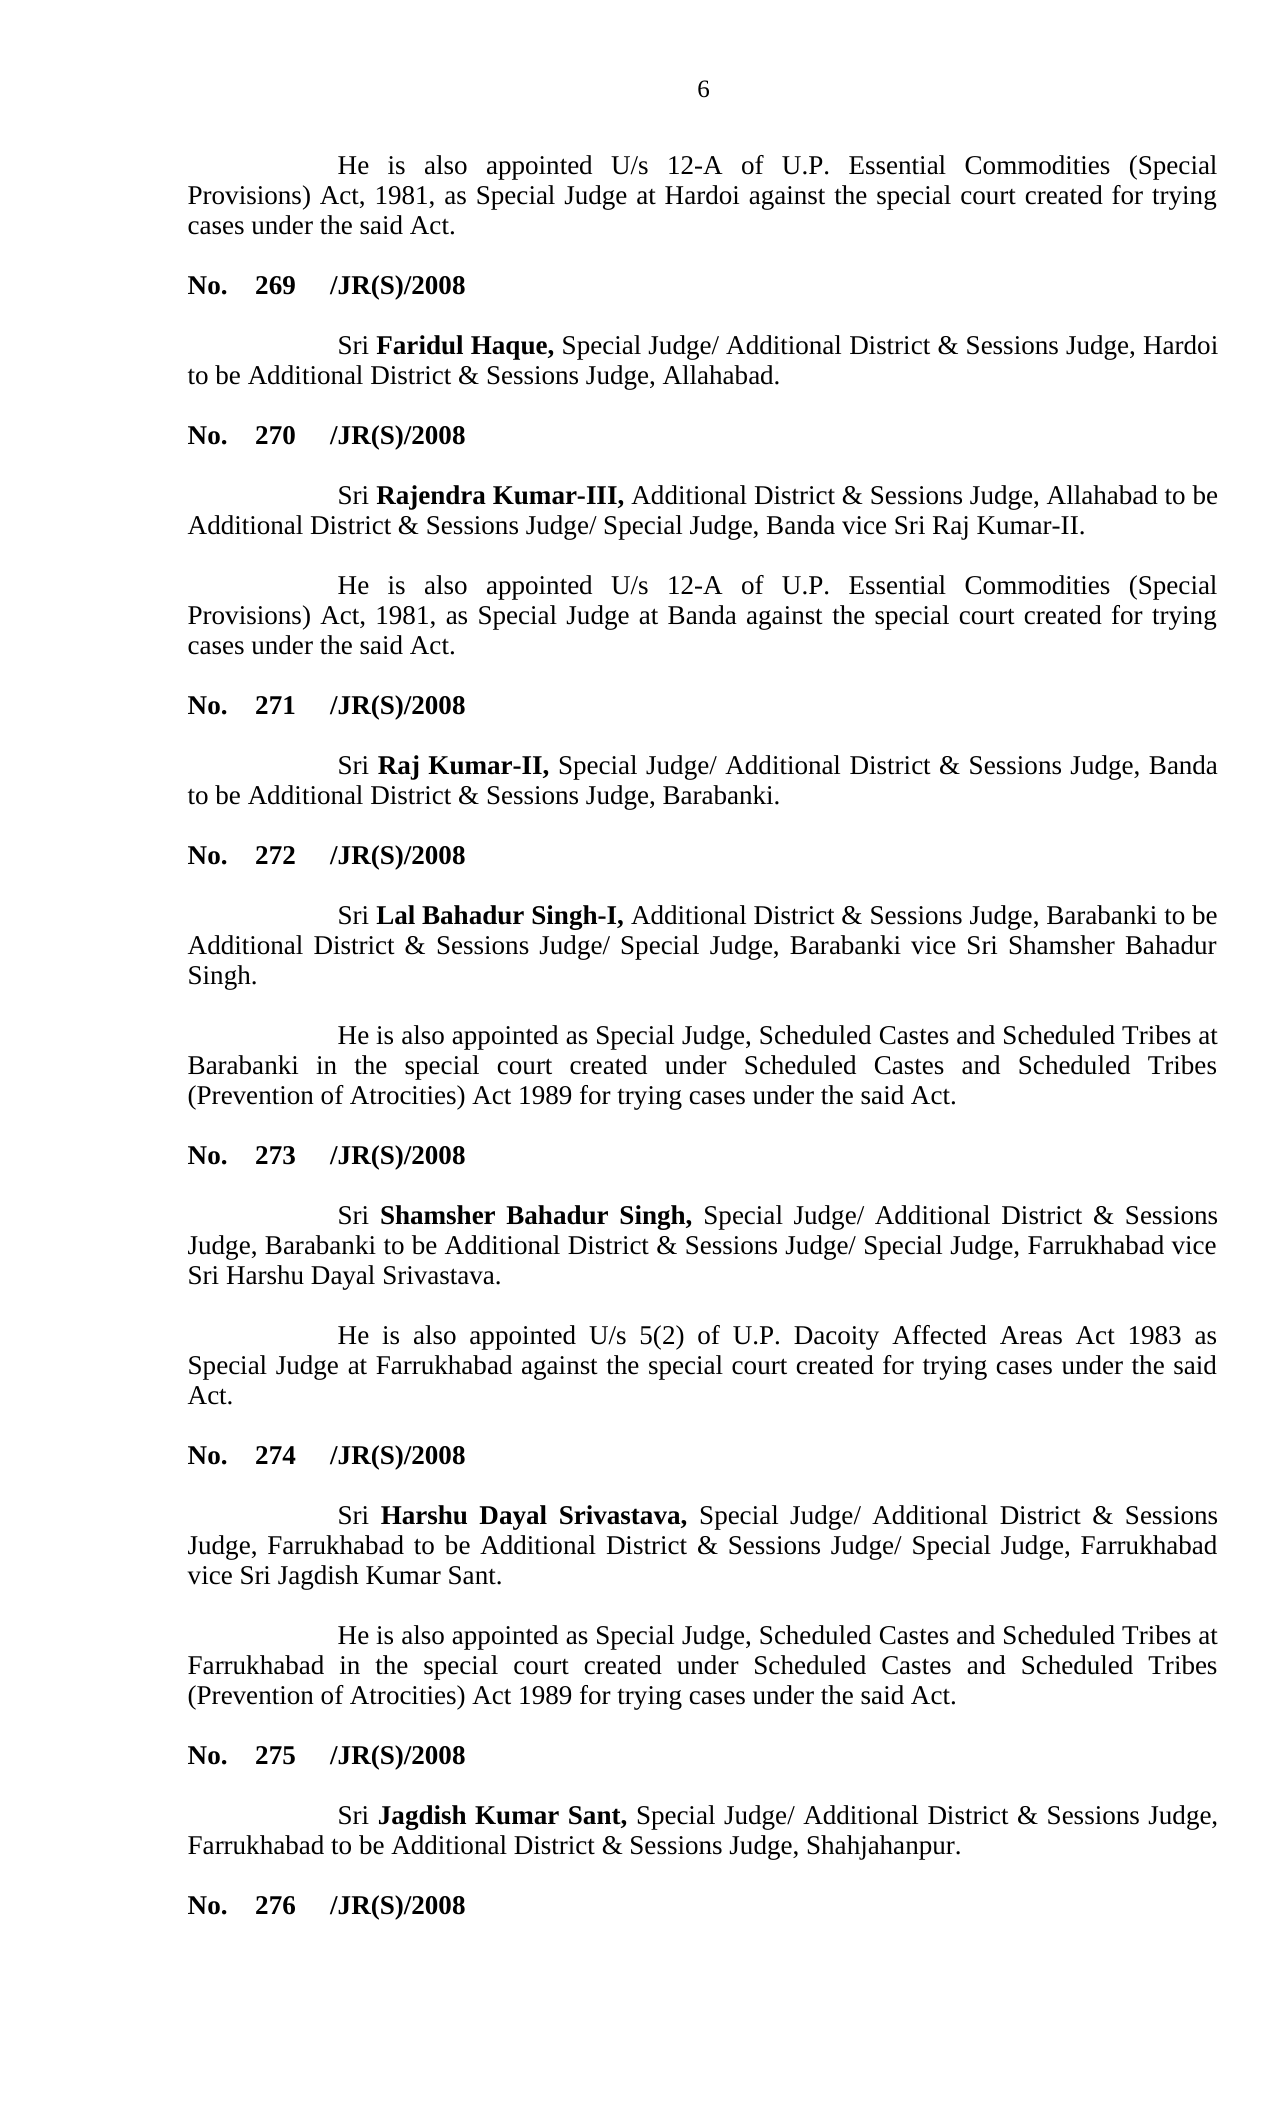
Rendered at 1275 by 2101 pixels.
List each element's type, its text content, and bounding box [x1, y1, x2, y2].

text He is also appointed U/s 12-A of U.P. Essential Commodities (Special Provisions) Act, 1981, as Special Judge at Banda against the special court created for trying cases under the said Act. [187, 570, 1219, 660]
text Sri Harshu Dayal Srivastava, Special Judge/ Additional District & Sessions Judge, Farrukhabad to be Additional District & Sessions Judge/ Special Judge, Farrukhabad vice Sri Jagdish Kumar Sant. [187, 1500, 1219, 1590]
table_header /JR(S)/2008 [319, 1440, 477, 1470]
table_header No. [176, 420, 244, 450]
table_header /JR(S)/2008 [319, 840, 477, 870]
text Sri Rajendra Kumar-III, Additional District & Sessions Judge, Allahabad to be Additional District & Sessions Judge/ Special Judge, Banda vice Sri Raj Kumar-II. [187, 480, 1219, 540]
text Sri Jagdish Kumar Sant, Special Judge/ Additional District & Sessions Judge, Farrukhabad to be Additional District & Sessions Judge, Shahjahanpur. [187, 1800, 1219, 1860]
table_header No. [176, 690, 244, 720]
table_header [244, 1440, 319, 1470]
table_header No. [176, 840, 244, 870]
table_header No. [176, 270, 244, 300]
table_header /JR(S)/2008 [319, 270, 477, 300]
table_header No. [176, 1440, 244, 1470]
table_header No. [176, 1890, 244, 1920]
text He is also appointed U/s 5(2) of U.P. Dacoity Affected Areas Act 1983 as Special Judge at Farrukhabad against the special court created for trying cases under the said Act. [187, 1320, 1219, 1410]
text He is also appointed as Special Judge, Scheduled Castes and Scheduled Tribes at Farrukhabad in the special court created under Scheduled Castes and Scheduled Tribes (Prevention of Atrocities) Act 1989 for trying cases under the said Act. [187, 1620, 1219, 1710]
table_header [244, 1140, 319, 1170]
table_header No. [176, 1740, 244, 1770]
text Sri Shamsher Bahadur Singh, Special Judge/ Additional District & Sessions Judge, Barabanki to be Additional District & Sessions Judge/ Special Judge, Farrukhabad vice Sri Harshu Dayal Srivastava. [187, 1200, 1219, 1290]
table_header [244, 270, 319, 300]
table_header /JR(S)/2008 [319, 1890, 477, 1920]
table_header No. [176, 1140, 244, 1170]
table_header [244, 840, 319, 870]
table_header /JR(S)/2008 [319, 1740, 477, 1770]
text Sri Lal Bahadur Singh-I, Additional District & Sessions Judge, Barabanki to be Additional District & Sessions Judge/ Special Judge, Barabanki vice Sri Shamsher Bahadur Singh. [187, 900, 1219, 990]
table_header [244, 1890, 319, 1920]
text He is also appointed U/s 12-A of U.P. Essential Commodities (Special Provisions) Act, 1981, as Special Judge at Hardoi against the special court created for trying cases under the said Act. [187, 150, 1219, 240]
table_header [244, 690, 319, 720]
text Sri Raj Kumar-II, Special Judge/ Additional District & Sessions Judge, Banda to be Additional District & Sessions Judge, Barabanki. [187, 750, 1219, 810]
table_header /JR(S)/2008 [319, 420, 477, 450]
table_header [244, 420, 319, 450]
text He is also appointed as Special Judge, Scheduled Castes and Scheduled Tribes at Barabanki in the special court created under Scheduled Castes and Scheduled Tribes (Prevention of Atrocities) Act 1989 for trying cases under the said Act. [187, 1020, 1219, 1110]
table_header [244, 1740, 319, 1770]
text Sri Faridul Haque, Special Judge/ Additional District & Sessions Judge, Hardoi to be Additional District & Sessions Judge, Allahabad. [187, 330, 1219, 390]
table_header /JR(S)/2008 [319, 1140, 477, 1170]
table_header /JR(S)/2008 [319, 690, 477, 720]
